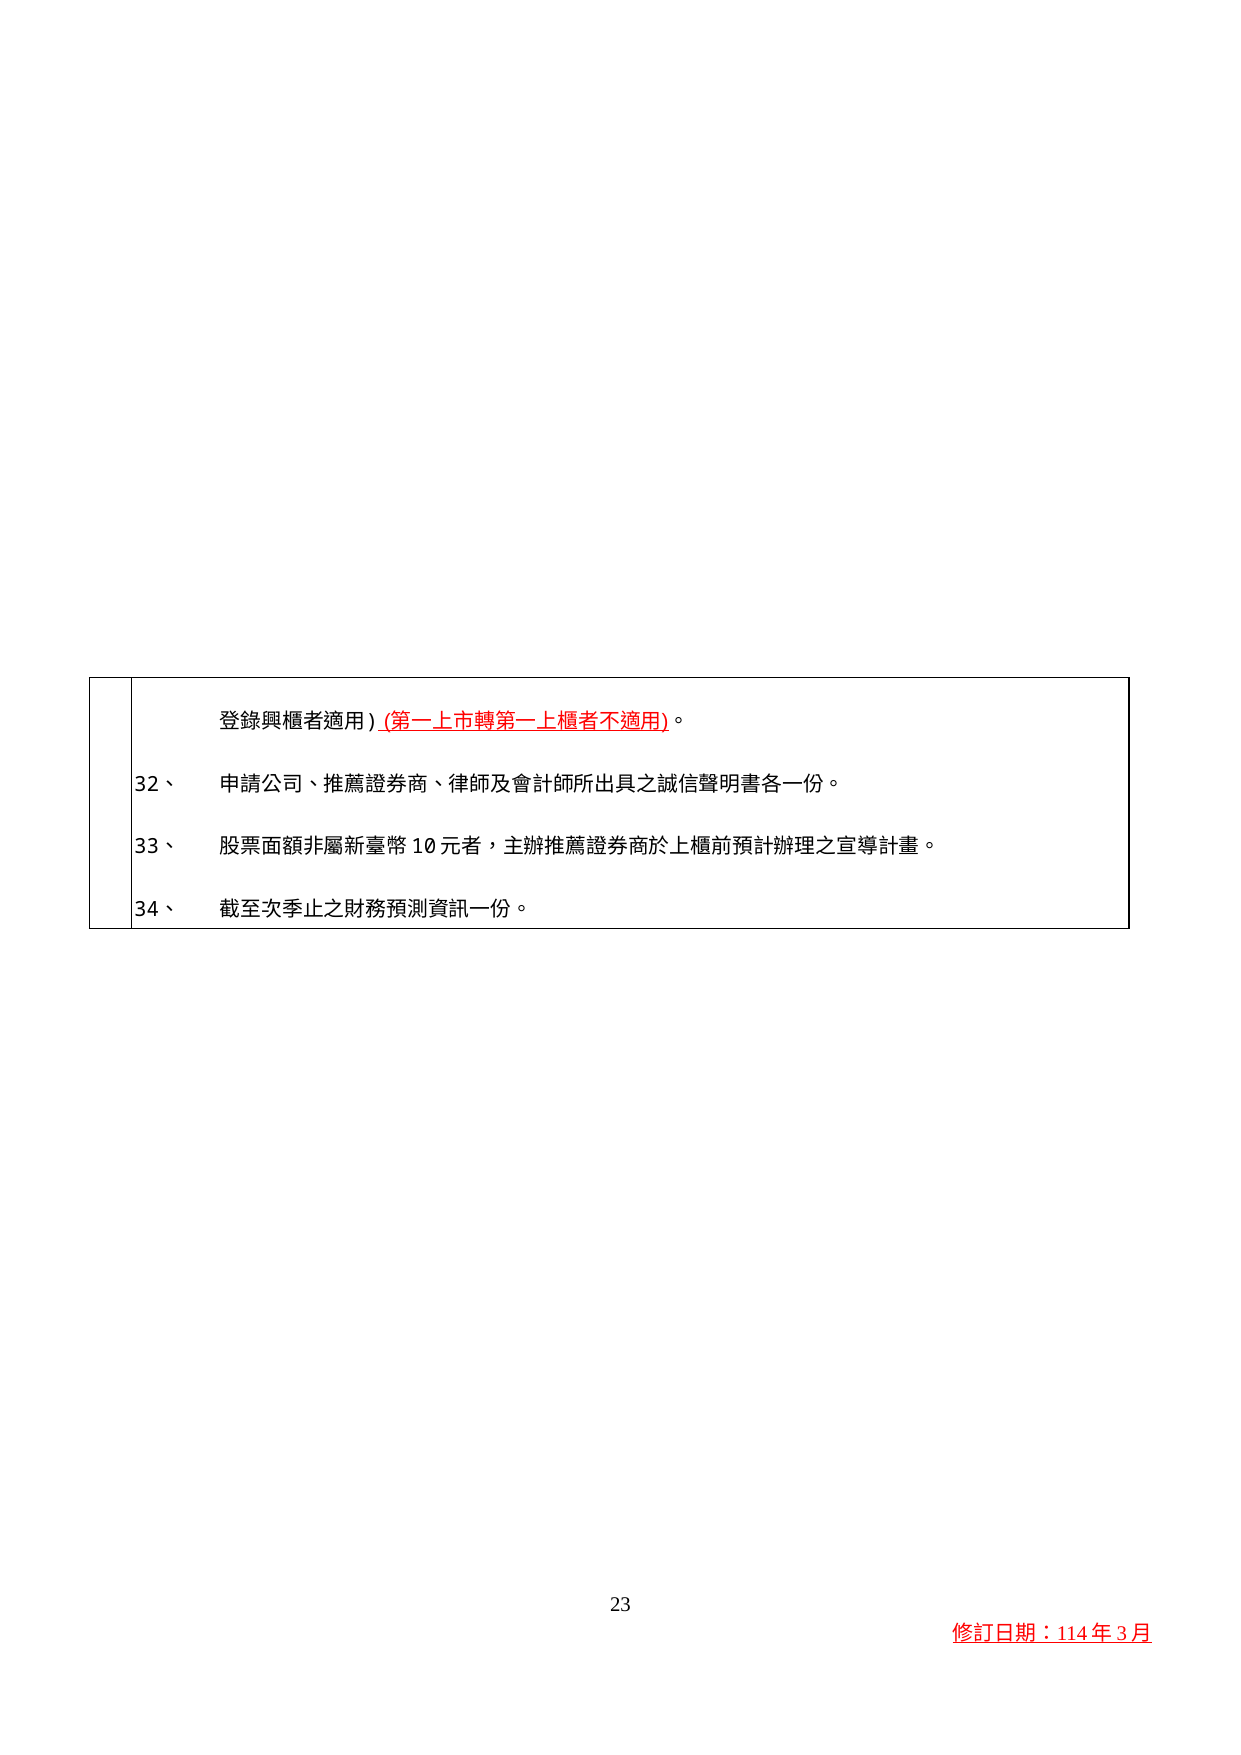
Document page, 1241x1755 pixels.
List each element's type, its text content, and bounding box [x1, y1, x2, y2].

table_cell 申請公司經我國外交部駐外單位認證之依註冊地國法律組織登記且有效存在之股份有限責任公司之證明文件影本一份。 申請公司針對下列事項出具之聲明書一份： 未違反「臺灣地區與大陸地區人民關係條例」相關規範。 申請公司並非依大陸地區法令組織登記者。 申請公司及其具有中華民國國籍之董事、經理人及持股超過股份總額百分之十之股東，暨申請公司所控制之營運主體係依中華民國公司法令組織成立，從事大陸地區投資者，係符合「臺灣地區與大陸地區人民關係條例」及「在大陸地區從事投資或技術合作許可辦法」等規定。 申請公司股東屬大陸地區人民來臺投資許可辦法定義之投資人者，其直接或間接持有該公司股份未逾30%，且未具有控制能力。 無其他違反「臺灣地區與大陸地區人民關係條例」相關規範之情事。 在不違反註冊地國法令情況下，第一上櫃後應於中華民國境內召開股東會。 若註冊地國法令規定不得於境外召開股東會者，公司已訂有得採委託投票或通訊投票之相關制度， 其內容應包括具體做法、註冊地國法令對投票之限制及對中華民國股東之股東權益保護等重要事項。 符合本中心外國有價證券櫃檯買賣審查準則第四條第一項第二款及第八條規定。 本股票第一上櫃申請書及其附件所載事項無虛偽、隱匿之情事。 科技事業或文化創意事業檢送經中華民國目的事業主管機關或本中心委託之專業機構出具其係屬科技事業或文化創意事業且具市場性之評估意見影本。 董事會或股東會決議申請股票第一上櫃之議事錄影本一份。 外國發行人股票第一上櫃契約五份。 採無實體發行(含私募有價證券)之登錄證明一份 (但其註冊地國法令另有規定者，則不適用)。 申請公司與推薦證券商簽訂輔導股票上櫃契約影本一份。(第一上市轉第一上櫃者得免提供) 申請公司與主辦推薦證券商簽訂有關其於上櫃掛牌年度及其後三個會計年度內繼續委任主辦推薦證券商協助其遵循我國證券法令、本中心規章暨公告事項及外國發行人股票第一上櫃契約之契約影本一份。 股票上櫃審查表一份。 申請公司最近二年度經會計師查核簽證之財務報告一份；申請日期已逾季度終了後四十五天者，加附申請年度最近一季經會計師核閱之財務報告一份(以中文版本為主並以新臺幣為編製單位；倘為第二季財務報告，則應經會計師查核簽證)、會計師專案審查公司內部控制制度所出具無保留結論之審查報告一份、財務報告內容無虛偽或隱匿之聲明書一份、前述相關之會計師查核或核閱工作底稿、永久檔案、「會計師簽證作業覆核表」及「會計師就申請公司內部控制制度審查覆核表」一份。(第一上市轉第一上櫃案件得免檢送工作底稿，本中心視審查需要另行調閱之) 股權分散表一份；若未符合股權分散標準，申請公司於掛牌前達成股權分散標準之承諾書一份。 依規定委託指定機構集中保管股票之證明書影本或承諾書一份。 兩家以上推薦證券商之推薦書一份(須註明主辦及協辦推薦證券商)及評估報告工作底稿。(第一上市轉第一上櫃案件除外國有價證券櫃檯買賣審查準則第九條第一項評估工作底稿外，得免檢送其餘工作底稿，本中心得視審查需要另行調閱之) 推薦證券商針對下列事項出具之聲明書一份： 符合本中心外國有價證券櫃檯買賣審查準則第八條之規定。 評估報告及所提供之資料無虛偽隱匿或遺漏外國發行人重要財務業務資訊之情事。 訴訟及非訴訟代理人之基本資料一份，及該代理人係「在我國境內有住所或居所之自然人」之證明文件影本一份。 申請公司與訴訟及非訴訟代理人之授權文件影本一份。(授權內容至少應有「申請公司以該代理人為證券交易法在我國境內之負責人」) 申請公司承諾書一份。承諾遵守本中心外國有價證券櫃檯買賣審查準則第四條第一項第十三款規定之事項；承諾於上櫃掛牌後，若本中心「外國發行人註冊地股東權益保護事項檢查表」所訂之股東權益保護重要事項有修正時，應於不牴觸註冊地國法令之情形下，於最近一次股東會提案修訂公司章程，且修正公司章程所訂「股東權益保護之重要事項」時，需於提董事會決議十日前先向本中心申報其公司章程修正草案及律師評估意見；承諾於所屬國辦理增資時，應以書面通知本中心。 推薦證券商填製之「外國審查準則第九條第一項各款情事審查表」、「投資控股公司申請條件審查表」、評估報告工作分配表、撰寫評估報告人員名單與相關懲處紀錄一份。 申請日最近一年內申請公司之負責人、董事及持股超過股份總額百分之十之股東業已參加證券法規研習課程之證明文件影本一份(含董事進修公司治理相關課程三小時之證明文件)。(第一上市轉第一上櫃者得免提供) 申請日最近一年內推薦證券商輔導人員進修公司治理相關課程三小時及承銷相關專業訓練課程六小時（可含括前揭公司治理課程）之證明文件影本一份。 股務代理契約影本一份；專業股務代理機構經臺灣集中保管結算所股份有限公司出具符合規定之證明文件一份。 公開說明書稿本(含推薦證券商評估報告)十二份；本次檢送之各期財務報告及公開說明書電子檔上傳至本中心指定之網際網路資訊申報系統之證明文件一份。 董事、持股超過股份總額百分之十之股東及提出股份供推薦證券商認購之股東如與他人訂有股份附買回條件之協議者，在申請日仍屬有效之協議等相關資料。 申請公司與推薦證券商共同訂定股票承銷價格之依據及方式之說明書一份。(第一上市轉第一上櫃且未辦理公開銷售者不適用) 律師填製之「外國發行人註冊地股東權益保護事項檢查表」、「法律事項檢查表」、其工作底稿及律師與申請公司所出具「其彼此間並無前開檢查表之填表注意事項一所列情事」之聲明書一份。(第一上市轉第一上櫃案件得免檢送工作底稿，本中心視審查需要另行調閱之) 會計師出具最近三年內部控制制度建議書一份(無則免附)。 申請公司之公司治理評鑑自評報告一份。 董事戶籍及通訊聯絡方式之資料一份。 設置中文網站之證明文件一份。 推薦證券商、簽證會計師及律師填製之上櫃標準題各一份。 送件前六個月申報之「上櫃輔導檢查表」及至少二個月份之詳式「財務業務重大事件檢查表」(未登錄興櫃者適用) (第一上市轉第一上櫃者不適用)。 申請公司、推薦證券商、律師及會計師所出具之誠信聲明書各一份。 股票面額非屬新臺幣10元者，主辦推薦證券商於上櫃前預計辦理之宣導計畫。 截至次季止之財務預測資訊一份。 申請公司出具之公司財務報告編製能力說明評估表暨會計師對公司財務報告編製能力之說明及建議各一份。 申請公司購買董事責任保險之相關證明文件一份。 本中心審查外國有價證券櫃檯買賣作業程序附件十「審查報告」內之「申請公司及中介機構補充書件」(補充書件四及七除外)。 經董事會決議設置公司治理主管之議事錄一份。 其他必要之證明文件或資料。 [132, 678, 1128, 928]
table_cell [90, 678, 131, 928]
